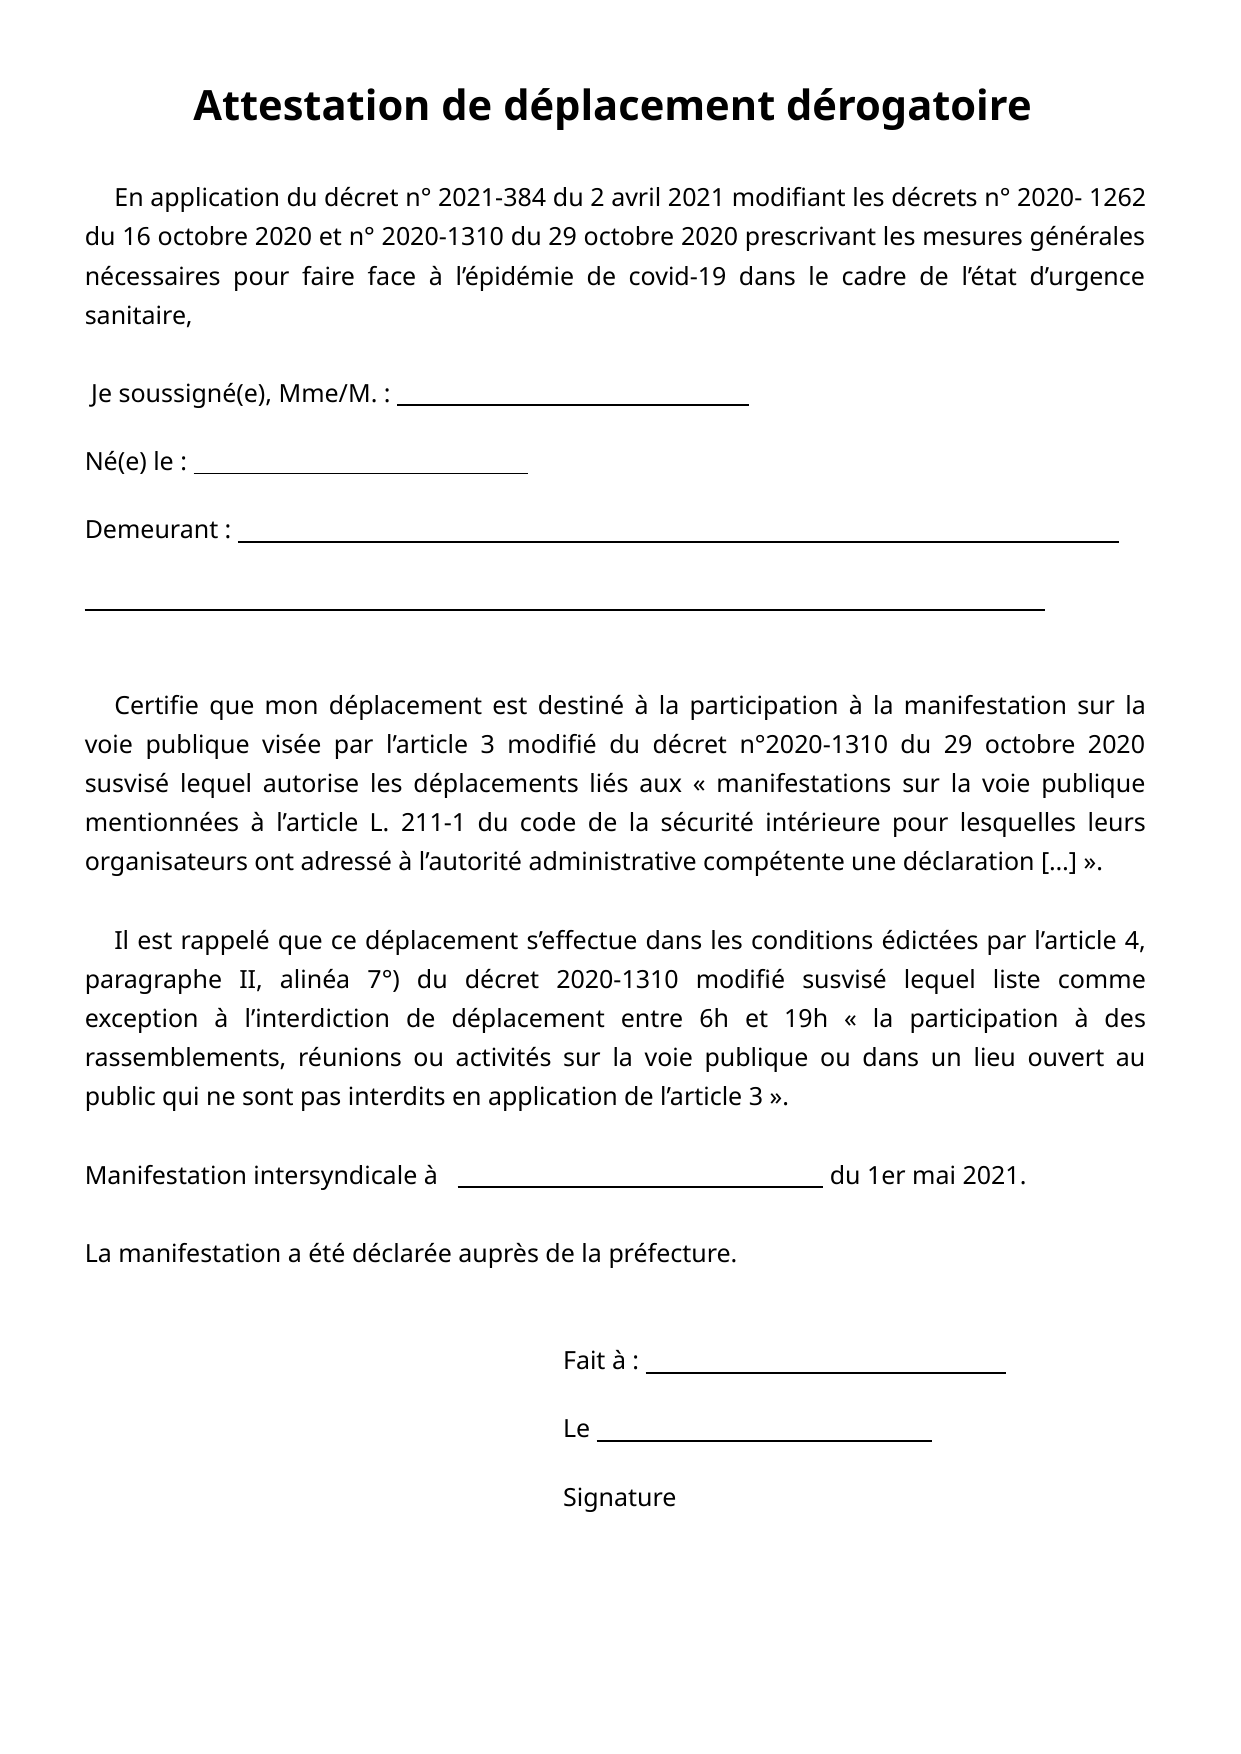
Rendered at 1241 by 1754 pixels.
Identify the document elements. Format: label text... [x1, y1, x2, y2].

text Manifestation intersyndicale à du 1er mai 2021. [84, 1157, 1147, 1191]
text Demeurant : [84, 512, 1147, 614]
text Certifie que mon déplacement est destiné à la participation à la manifestation sur la voie publique visée par l’article 3 modifié du décret n°2020-1310 du 29 octobre 2020 susvisé lequel autorise les déplacements liés aux « manifestations sur la voie publique mentionnées à l’article L. 211-1 du code de la sécurité intérieure pour lesquelles leurs organisateurs ont adressé à l’autorité administrative compétente une déclaration […] ». [84, 687, 1147, 878]
text Il est rappelé que ce déplacement s’effectue dans les conditions édictées par l’article 4, paragraphe II, alinéa 7°) du décret 2020-1310 modifié susvisé lequel liste comme exception à l’interdiction de déplacement entre 6h et 19h « la participation à des rassemblements, réunions ou activités sur la voie publique ou dans un lieu ouvert au public qui ne sont pas interdits en application de l’article 3 ». [84, 922, 1147, 1113]
text Le [563, 1411, 1147, 1445]
text Attestation de déplacement dérogatoire [84, 75, 1147, 132]
text Signature [563, 1479, 1147, 1513]
text Né(e) le : [84, 444, 1147, 478]
text Je soussigné(e), Mme/M. : [84, 376, 1147, 410]
text La manifestation a été déclarée auprès de la préfecture. [84, 1236, 1147, 1270]
text Fait à : [563, 1343, 1147, 1377]
text En application du décret n° 2021-384 du 2 avril 2021 modifiant les décrets n° 2020- 1262 du 16 octobre 2020 et n° 2020-1310 du 29 octobre 2020 prescrivant les mesures générales nécessaires pour faire face à l’épidémie de covid-19 dans le cadre de l’état d’urgence sanitaire, [84, 180, 1147, 331]
